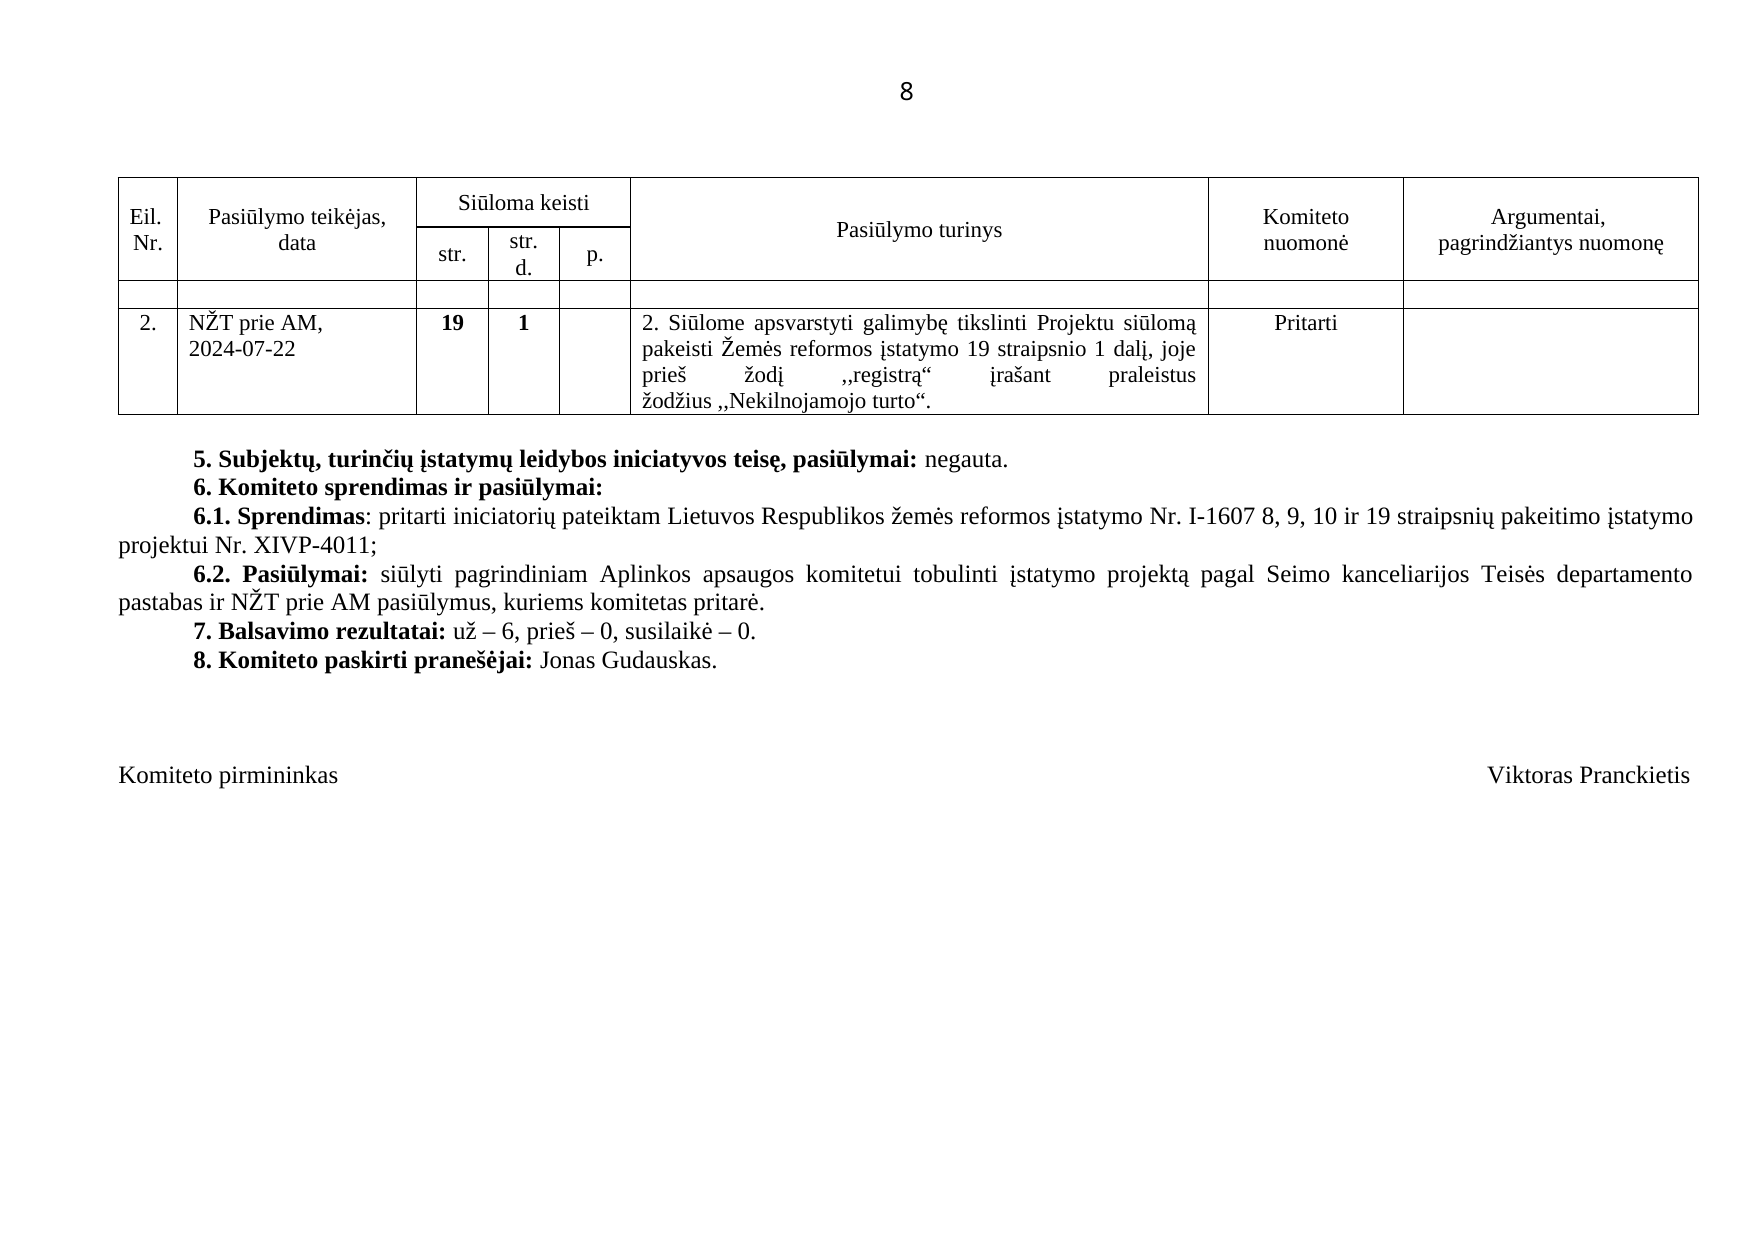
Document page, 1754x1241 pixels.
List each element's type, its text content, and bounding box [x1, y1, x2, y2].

table_header Eil. Nr. [119, 178, 177, 280]
table_header Siūloma keisti [417, 178, 630, 226]
table_cell [178, 281, 416, 307]
table_cell [119, 281, 177, 307]
table_cell [560, 281, 630, 307]
table_cell Pritarti [1209, 309, 1403, 414]
table_cell str. d. [489, 228, 559, 280]
subtitle 5. Subjektų, turinčių įstatymų leidybos iniciatyvos teisę, pasiūlymai: negauta. [118, 444, 1695, 472]
table_cell [417, 281, 488, 307]
table_cell [489, 281, 559, 307]
table_cell 19 [417, 309, 488, 414]
text 6. Komiteto sprendimas ir pasiūlymai: [118, 472, 1695, 501]
table_cell [1404, 281, 1698, 307]
text 8. Komiteto paskirti pranešėjai: Jonas Gudauskas. [118, 645, 1695, 674]
table_cell NŽT prie AM, 2024-07-22 [178, 309, 416, 414]
table_cell 2. Siūlome apsvarstyti galimybę tikslinti Projektu siūlomą pakeisti Žemės reformos įstatymo 19 straipsnio 1 dalį, joje prieš žodį ,,registrą“ įrašant praleistus žodžius ,,Nekilnojamojo turto“. [631, 309, 1208, 414]
text 6.2. Pasiūlymai: siūlyti pagrindiniam Aplinkos apsaugos komitetui tobulinti įstatymo projektą pagal Seimo kanceliarijos Teisės departamento pastabas ir NŽT prie AM pasiūlymus, kuriems komitetas pritarė. [118, 559, 1695, 616]
table_header Komiteto nuomonė [1209, 178, 1403, 280]
table_header Argumentai, pagrindžiantys nuomonę [1404, 178, 1698, 280]
table_header Pasiūlymo teikėjas, data [178, 178, 416, 280]
table_cell 2. [119, 309, 177, 414]
table_cell [560, 309, 630, 414]
table_cell 1 [489, 309, 559, 414]
text 6.1. Sprendimas: pritarti iniciatorių pateiktam Lietuvos Respublikos žemės reformos įstatymo Nr. I-1607 8, 9, 10 ir 19 straipsnių pakeitimo įstatymo projektui Nr. XIVP-4011; [118, 501, 1695, 559]
text 7. Balsavimo rezultatai: už – 6, prieš – 0, susilaikė – 0. [118, 616, 1695, 645]
table_header Pasiūlymo turinys [631, 178, 1208, 280]
table_cell [1209, 281, 1403, 307]
table_cell [1404, 309, 1698, 414]
table_cell p. [560, 228, 630, 280]
text Komiteto pirmininkas Viktoras Pranckietis [118, 760, 1695, 789]
table_cell str. [417, 228, 488, 280]
